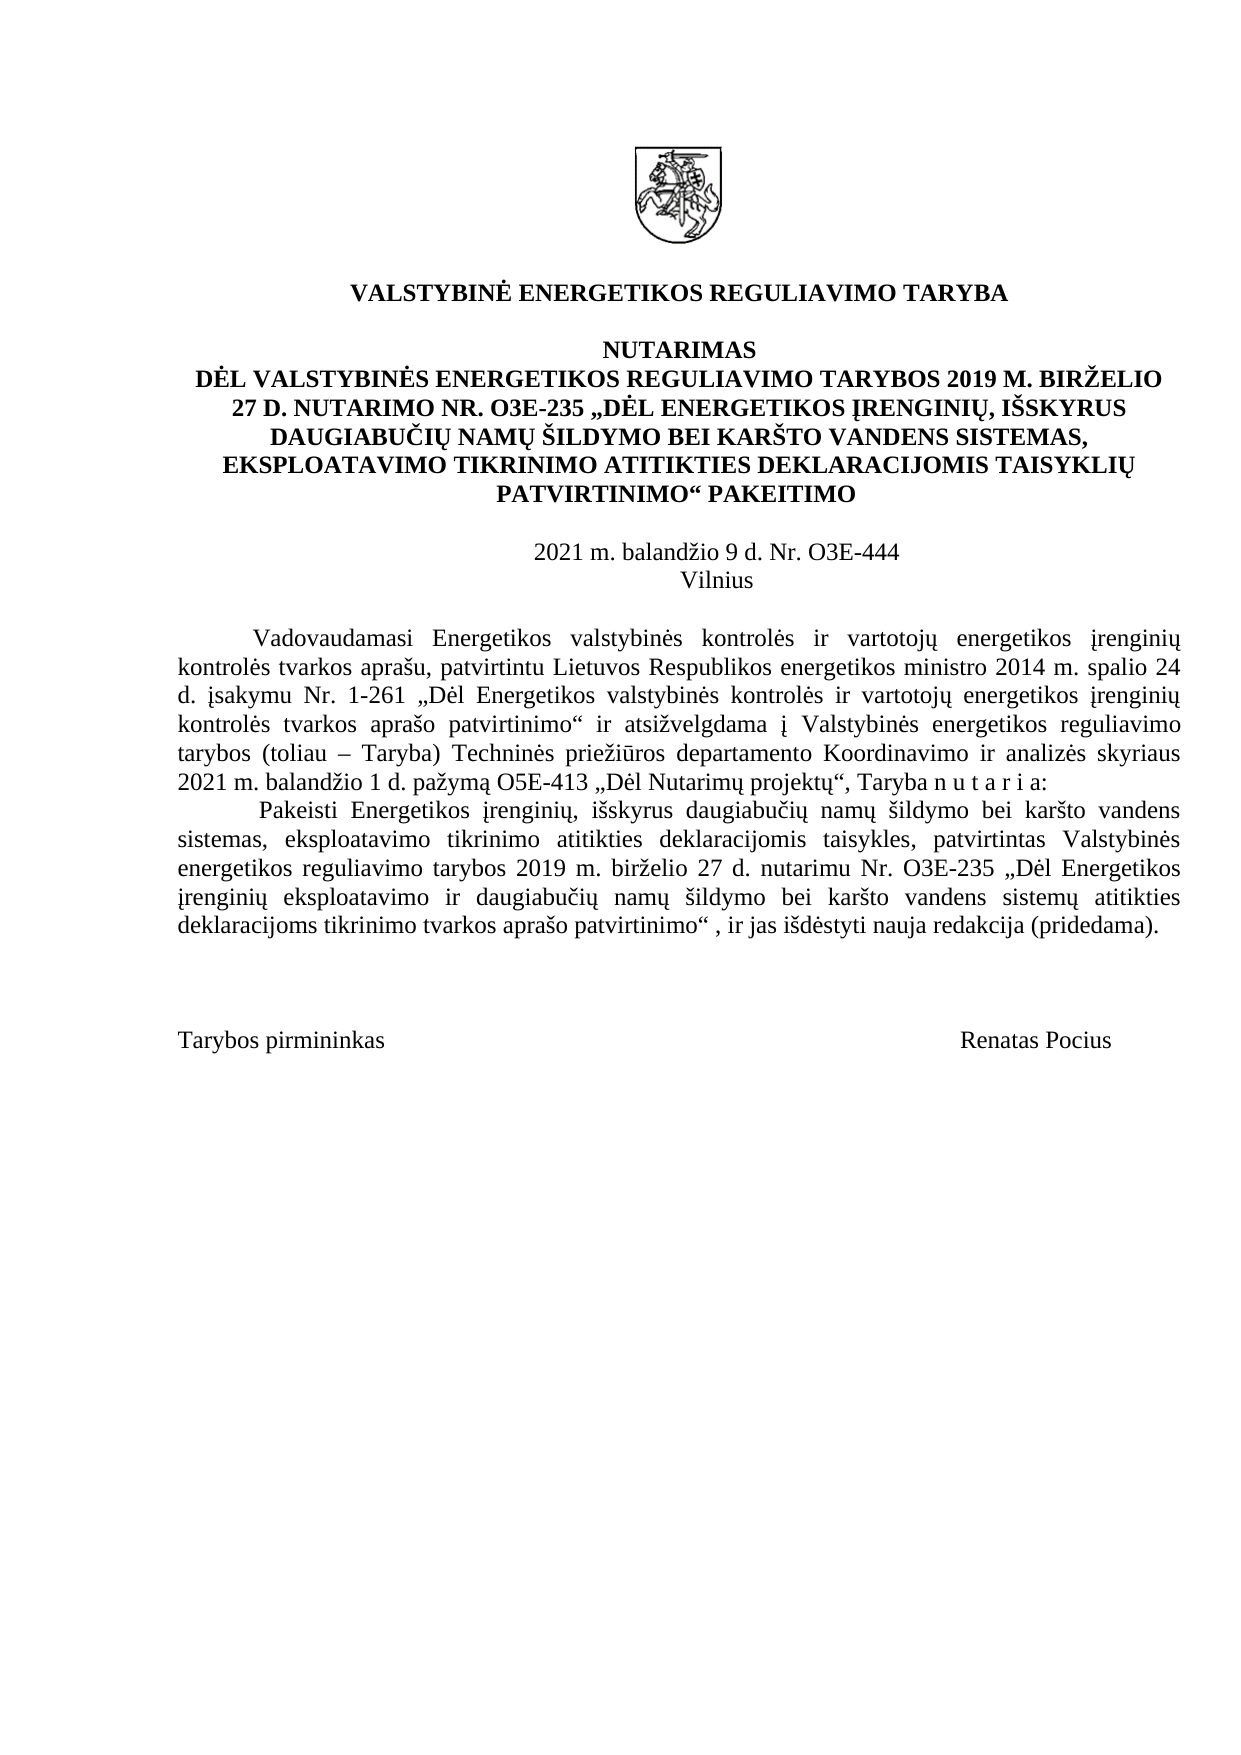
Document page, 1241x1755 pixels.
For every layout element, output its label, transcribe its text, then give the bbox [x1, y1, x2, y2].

text VALSTYBINĖ ENERGETIKOS REGULIAVIMO TARYBA [177, 278, 1181, 307]
text NUTARIMAS [177, 335, 1181, 364]
text Tarybos pirmininkas Renatas Pocius [177, 1025, 1181, 1054]
text Vadovaudamasi Energetikos valstybinės kontrolės ir vartotojų energetikos įrenginių kontrolės tvarkos aprašu, patvirtintu Lietuvos Respublikos energetikos ministro 2014 m. spalio 24 d. įsakymu Nr. 1-261 „Dėl Energetikos valstybinės kontrolės ir vartotojų energetikos įrenginių kontrolės tvarkos aprašo patvirtinimo“ ir atsižvelgdama į valstybinės energetikos reguliavimo tarybos (toliau – Taryba) Techninės priežiūros departamento Koordinavimo ir analizės skyriaus 2021 m. balandžio 1 d. pažymą O5E-413 „Dėl Nutarimų projektų“, Taryba n u t a r i a: [177, 623, 1181, 795]
text Pakeisti Energetikos įrenginių, išskyrus daugiabučių namų šildymo bei karšto vandens sistemas, eksploatavimo tikrinimo atitikties deklaracijomis taisykles, patvirtintas Valstybinės energetikos reguliavimo tarybos 2019 m. birželio 27 d. nutarimu Nr. O3E-235 „Dėl Energetikos įrenginių eksploatavimo ir daugiabučių namų šildymo bei karšto vandens sistemų atitikties deklaracijoms tikrinimo tvarkos aprašo patvirtinimo“ , ir jas išdėstyti nauja redakcija (pridedama). [177, 795, 1181, 939]
text Vilnius [177, 565, 1181, 594]
text DĖL VALSTYBINĖS ENERGETIKOS REGULIAVIMO TARYBOS 2019 M. BIRŽELIO 27 D. NUTARIMO NR. O3E-235 „DĖL ENERGETIKOS ĮRENGINIŲ, IŠSKYRUS DAUGIABUČIŲ NAMŲ ŠILDYMO BEI KARŠTO VANDENS SISTEMAS, EKSPLOATAVIMO TIKRINIMO ATITIKTIES DEKLARACIJOMIS TAISYKLIŲ PATVIRTINIMO“ PAKEITIMO [177, 364, 1181, 508]
text 2021 m. balandžio 9 d. Nr. O3E-444 [177, 537, 1181, 565]
